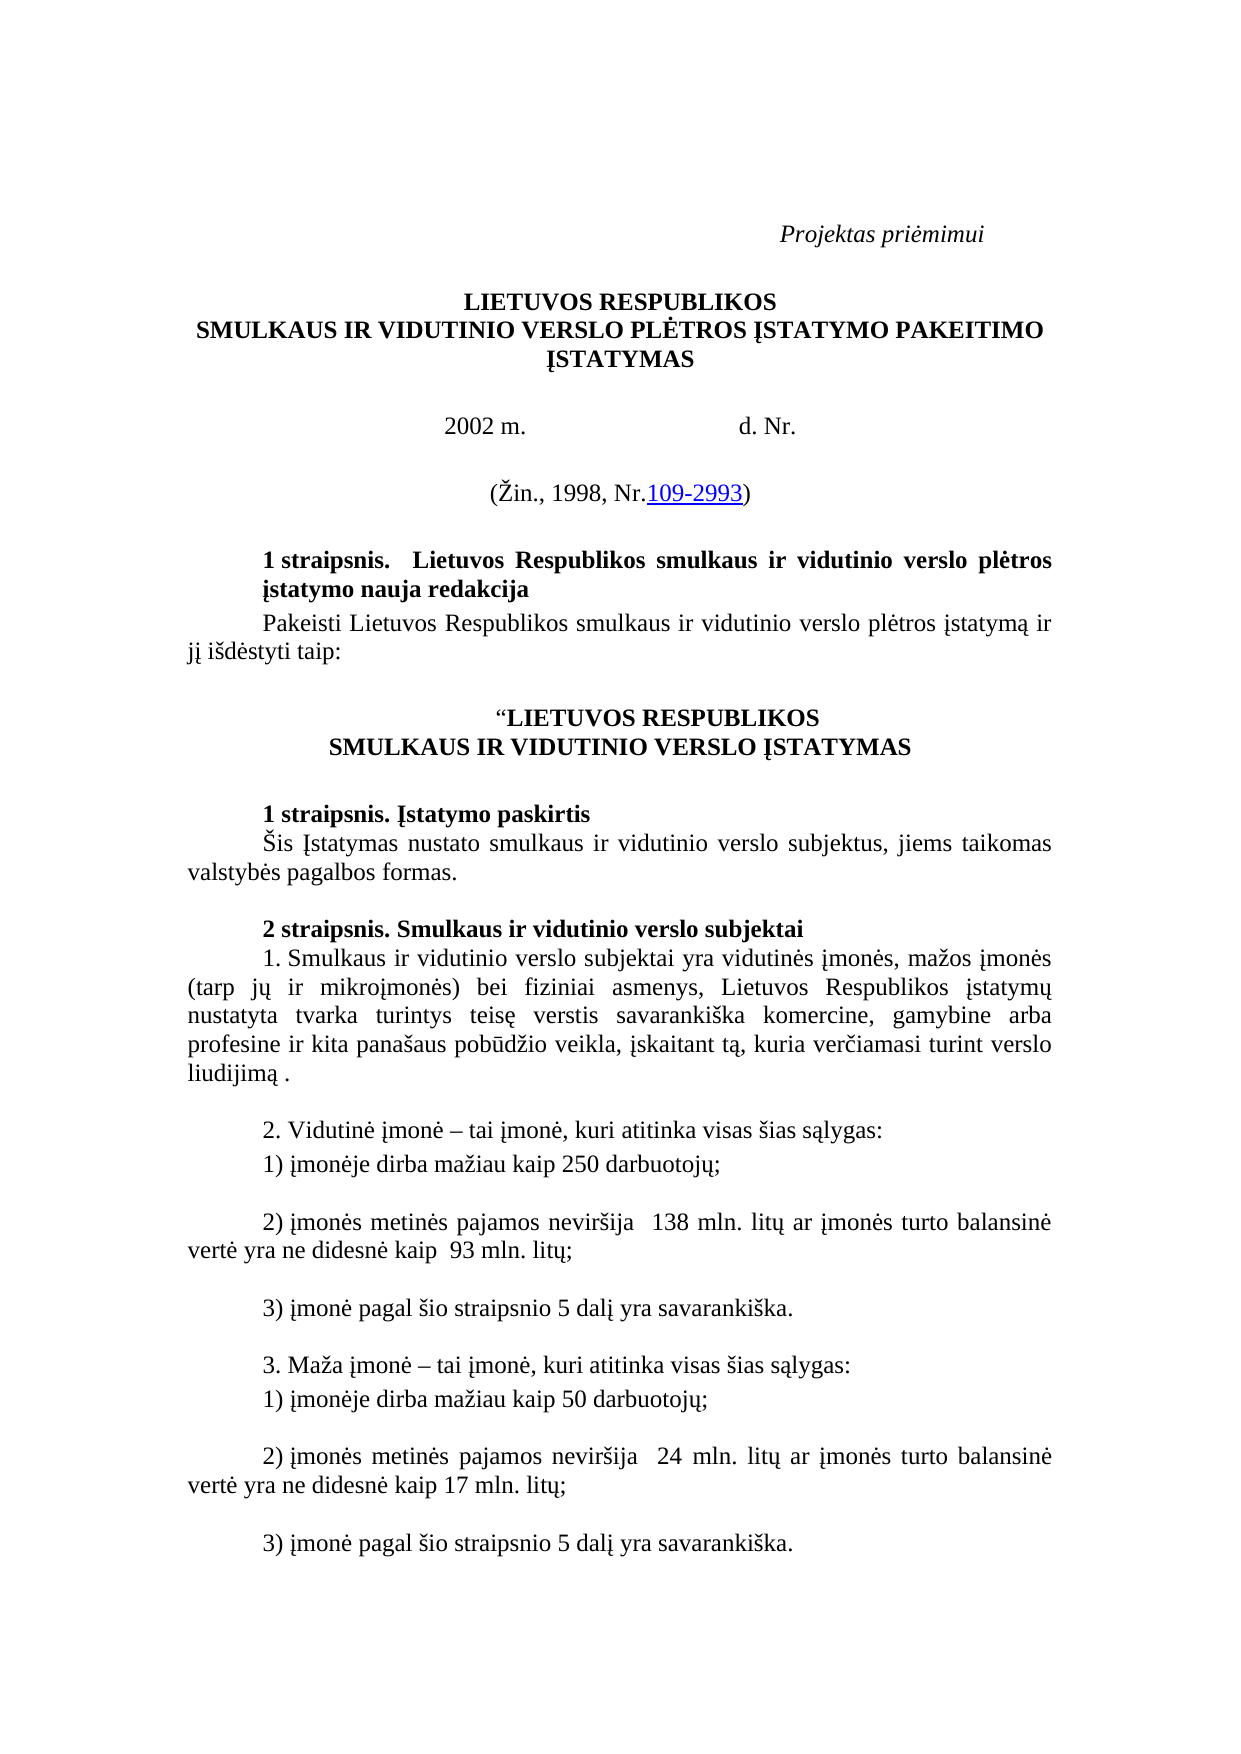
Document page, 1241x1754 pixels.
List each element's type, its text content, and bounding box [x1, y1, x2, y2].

text 1 straipsnis. Įstatymo paskirtis [187, 799, 1053, 828]
text 2. Vidutinė įmonė – tai įmonė, kuri atitinka visas šias sąlygas: [187, 1116, 1053, 1144]
text “Lietuvos Respublikos smulkaus ir vidutinio verslo įstatymas [187, 703, 1053, 761]
text 1. Smulkaus ir vidutinio verslo subjektai yra vidutinės įmonės, mažos įmonės (tarp jų ir mikroįmonės) bei fiziniai asmenys, Lietuvos Respublikos įstatymų nustatyta tvarka turintys teisę verstis savarankiška komercine, gamybine arba profesine ir kita panašaus pobūdžio veikla, įskaitant tą, kuria verčiamasi turint verslo liudijimą . [187, 943, 1053, 1087]
text Lietuvos Respublikos smulkaus ir vidutinio verslo plėtros įstatymo pakeitimo įstatymas [187, 287, 1053, 373]
text 1 straipsnis. Lietuvos Respublikos smulkaus ir vidutinio verslo plėtros įstatymo nauja redakcija [262, 545, 1053, 603]
text 2 straipsnis. Smulkaus ir vidutinio verslo subjektai [187, 914, 1053, 943]
text Šis Įstatymas nustato smulkaus ir vidutinio verslo subjektus, jiems taikomas valstybės pagalbos formas. [187, 828, 1053, 886]
text 3) įmonė pagal šio straipsnio 5 dalį yra savarankiška. [187, 1528, 1053, 1556]
text (Žin., 1998, Nr.109-2993) [187, 478, 1053, 507]
text Projektas priėmimui [637, 219, 1053, 248]
text 3) įmonė pagal šio straipsnio 5 dalį yra savarankiška. [187, 1293, 1053, 1322]
text 2002 m. d. Nr. [187, 411, 1053, 440]
text 2) įmonės metinės pajamos neviršija 138 mln. litų ar įmonės turto balansinė vertė yra ne didesnė kaip 93 mln. litų; [187, 1207, 1053, 1264]
text 1) įmonėje dirba mažiau kaip 50 darbuotojų; [187, 1384, 1053, 1413]
text Pakeisti Lietuvos Respublikos smulkaus ir vidutinio verslo plėtros įstatymą ir jį išdėstyti taip: [187, 608, 1053, 665]
text 2) įmonės metinės pajamos neviršija 24 mln. litų ar įmonės turto balansinė vertė yra ne didesnė kaip 17 mln. litų; [187, 1441, 1053, 1499]
text 3. Maža įmonė – tai įmonė, kuri atitinka visas šias sąlygas: [187, 1350, 1053, 1379]
text 1) įmonėje dirba mažiau kaip 250 darbuotojų; [187, 1149, 1053, 1178]
